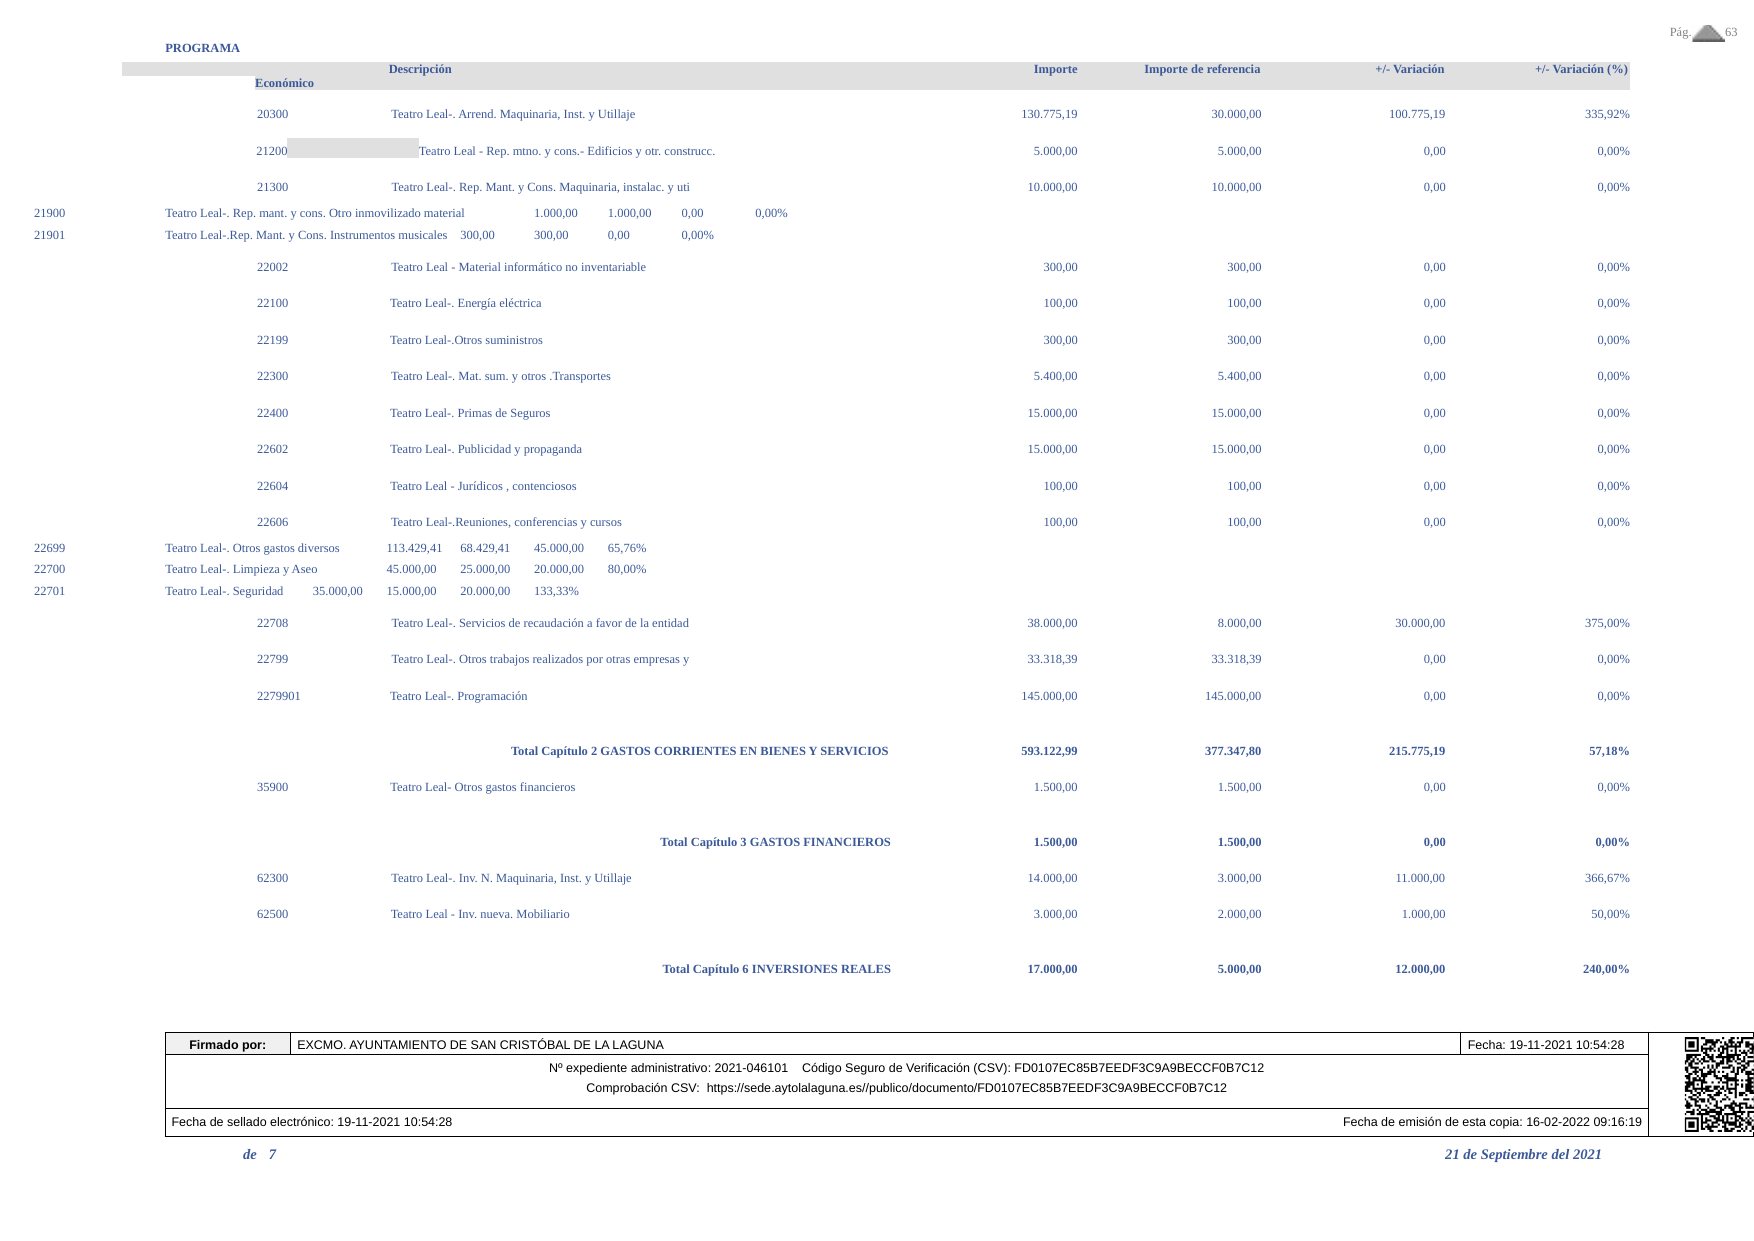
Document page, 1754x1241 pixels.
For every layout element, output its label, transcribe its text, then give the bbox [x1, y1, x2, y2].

text 22100 Teatro Leal-. Energía eléctrica 100,00 100,00 0,00 0,00% [165, 285, 1630, 313]
text 35900 Teatro Leal- Otros gastos financieros 1.500,00 1.500,00 0,00 0,00% [165, 769, 1630, 797]
text 20300 Teatro Leal-. Arrend. Maquinaria, Inst. y Utillaje 130.775,19 30.000,00 100.775,19 335,92% [165, 97, 1630, 125]
text Total Capítulo 6 INVERSIONES REALES 17.000,00 5.000,00 12.000,00 240,00% [165, 951, 1631, 979]
text 62500 Teatro Leal - Inv. nueva. Mobiliario 3.000,00 2.000,00 1.000,00 50,00% [165, 896, 1630, 924]
text Económico [255, 76, 1630, 90]
text 2279901 Teatro Leal-. Programación 145.000,00 145.000,00 0,00 0,00% [165, 678, 1630, 706]
text 22604 Teatro Leal - Jurídicos , contenciosos 100,00 100,00 0,00 0,00% [165, 468, 1630, 496]
text 22602 Teatro Leal-. Publicidad y propaganda 15.000,00 15.000,00 0,00 0,00% [165, 431, 1630, 459]
text 22002 Teatro Leal - Material informático no inventariable 300,00 300,00 0,00 0,00% [165, 249, 1630, 277]
text 22606 Teatro Leal-.Reuniones, conferencias y cursos 100,00 100,00 0,00 0,00% [165, 504, 1630, 532]
list Teatro Leal-. Seguridad 35.000,00 15.000,00 20.000,00 133,33% [34, 583, 1630, 598]
text 21200 Teatro Leal - Rep. mtno. y cons.- Edificios y otr. construcc. 5.000,00 5.000,00 0,00 0,00% [165, 133, 1630, 161]
text 22300 Teatro Leal-. Mat. sum. y otros .Transportes 5.400,00 5.400,00 0,00 0,00% [165, 358, 1630, 386]
text 22400 Teatro Leal-. Primas de Seguros 15.000,00 15.000,00 0,00 0,00% [165, 395, 1630, 423]
list Teatro Leal-. Otros gastos diversos 113.429,41 68.429,41 45.000,00 65,76% [34, 541, 1630, 555]
list Teatro Leal-.Rep. Mant. y Cons. Instrumentos musicales 300,00 300,00 0,00 0,00% [34, 227, 1630, 242]
text 22799 Teatro Leal-. Otros trabajos realizados por otras empresas y 33.318,39 33.318,39 0,00 0,00% [165, 641, 1630, 669]
text 62300 Teatro Leal-. Inv. N. Maquinaria, Inst. y Utillaje 14.000,00 3.000,00 11.000,00 366,67% [165, 860, 1630, 888]
list Teatro Leal-. Limpieza y Aseo 45.000,00 25.000,00 20.000,00 80,00% [34, 562, 1630, 576]
text 21300 Teatro Leal-. Rep. Mant. y Cons. Maquinaria, instalac. y uti 10.000,00 10.000,00 0,00 0,00% [165, 169, 1630, 198]
text 22199 Teatro Leal-.Otros suministros 300,00 300,00 0,00 0,00% [165, 322, 1630, 350]
text 22708 Teatro Leal-. Servicios de recaudación a favor de la entidad 38.000,00 8.000,00 30.000,00 375,00% [165, 605, 1630, 633]
text Total Capítulo 2 GASTOS CORRIENTES EN BIENES Y SERVICIOS 593.122,99 377.347,80 215.775,19 57,18% [165, 733, 1631, 761]
text Total Capítulo 3 GASTOS FINANCIEROS 1.500,00 1.500,00 0,00 0,00% [165, 824, 1631, 852]
list Teatro Leal-. Rep. mant. y cons. Otro inmovilizado material 1.000,00 1.000,00 0,00 0,00% [34, 206, 1630, 220]
